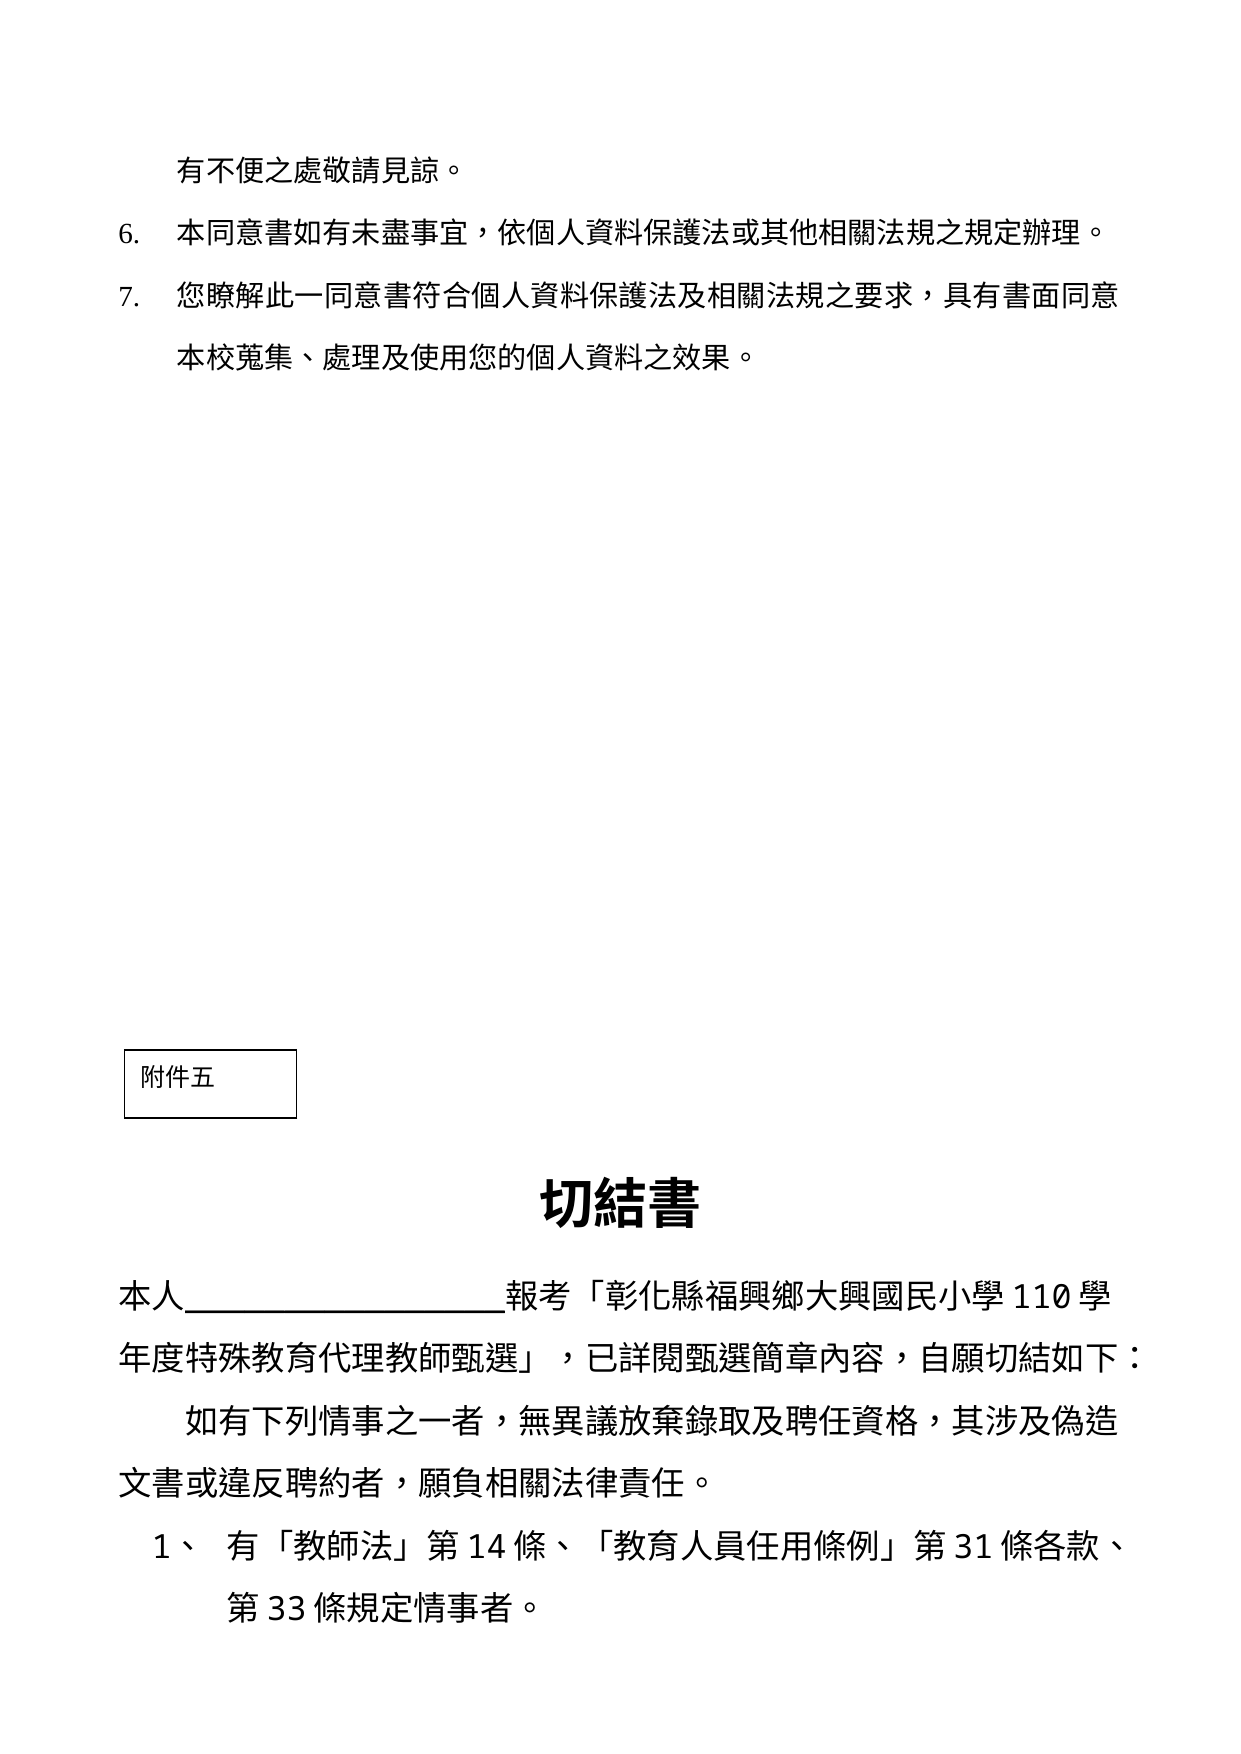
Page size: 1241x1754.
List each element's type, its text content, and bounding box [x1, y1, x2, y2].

text 附件五 [140, 1058, 281, 1094]
text 切結書 [118, 1127, 1122, 1252]
list 有「教師法」第14條、「教育人員任用條例」第31條各款、第33條規定情事者。 [151, 1502, 1122, 1627]
text 如有下列情事之一者，無異議放棄錄取及聘任資格，其涉及偽造文書或違反聘約者，願負相關法律責任。 [118, 1377, 1122, 1502]
list 有不便之處敬請見諒。 [118, 127, 1122, 189]
list 本同意書如有未盡事宜，依個人資料保護法或其他相關法規之規定辦理。 [118, 189, 1122, 252]
list 您瞭解此一同意書符合個人資料保護法及相關法規之要求，具有書面同意本校蒐集、處理及使用您的個人資料之效果。 [118, 252, 1122, 377]
text 本人________________報考「彰化縣福興鄉大興國民小學110學年度特殊教育代理教師甄選」，已詳閱甄選簡章內容，自願切結如下： [118, 1252, 1122, 1377]
